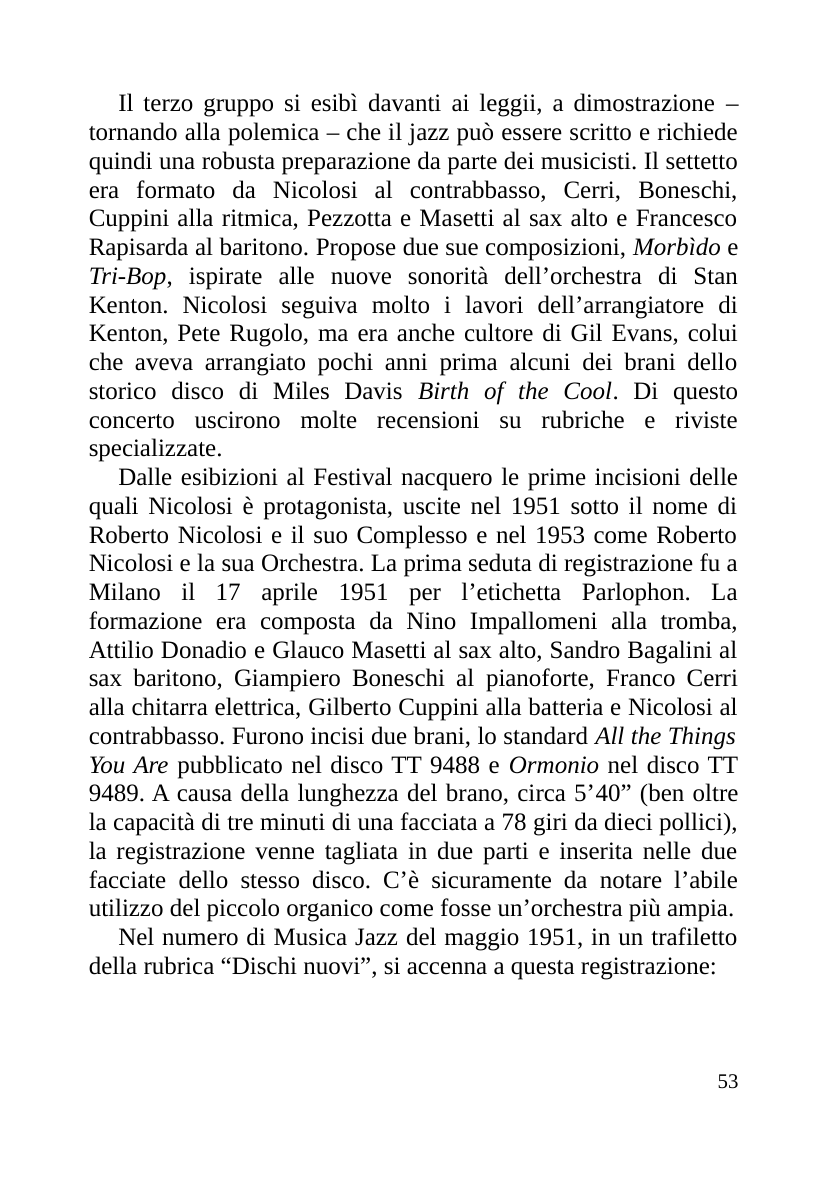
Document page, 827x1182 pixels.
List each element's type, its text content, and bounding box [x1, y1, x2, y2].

text Il terzo gruppo si esibì davanti ai leggii, a dimostrazione – tornando alla polemica – che il jazz può essere scritto e richiede quindi una robusta preparazione da parte dei musicisti. Il settetto era formato da Nicolosi al contrabbasso, Cerri, Boneschi, Cuppini alla ritmica, Pezzotta e Masetti al sax alto e Francesco Rapisarda al baritono. Propose due sue composizioni, Morbìdo e Tri-Bop, ispirate alle nuove sonorità dell’orchestra di Stan Kenton. Nicolosi seguiva molto i lavori dell’arrangiatore di Kenton, Pete Rugolo, ma era anche cultore di Gil Evans, colui che aveva arrangiato pochi anni prima alcuni dei brani dello storico disco di Miles Davis Birth of the Cool. Di questo concerto uscirono molte recensioni su rubriche e riviste specializzate. [88, 88, 738, 462]
text Nel numero di Musica Jazz del maggio 1951, in un trafiletto della rubrica “Dischi nuovi”, si accenna a questa registrazione: [88, 922, 738, 980]
text Dalle esibizioni al Festival nacquero le prime incisioni delle quali Nicolosi è protagonista, uscite nel 1951 sotto il nome di Roberto Nicolosi e il suo Complesso e nel 1953 come Roberto Nicolosi e la sua Orchestra. La prima seduta di registrazione fu a Milano il 17 aprile 1951 per l’etichetta Parlophon. La formazione era composta da Nino Impallomeni alla tromba, Attilio Donadio e Glauco Masetti al sax alto, Sandro Bagalini al sax baritono, Giampiero Boneschi al pianoforte, Franco Cerri alla chitarra elettrica, Gilberto Cuppini alla batteria e Nicolosi al contrabbasso. Furono incisi due brani, lo standard All the Things You Are pubblicato nel disco TT 9488 e Ormonio nel disco TT 9489. A causa della lunghezza del brano, circa 5’40” (ben oltre la capacità di tre minuti di una facciata a 78 giri da dieci pollici), la registrazione venne tagliata in due parti e inserita nelle due facciate dello stesso disco. C’è sicuramente da notare l’abile utilizzo del piccolo organico come fosse un’orchestra più ampia. [88, 462, 738, 922]
